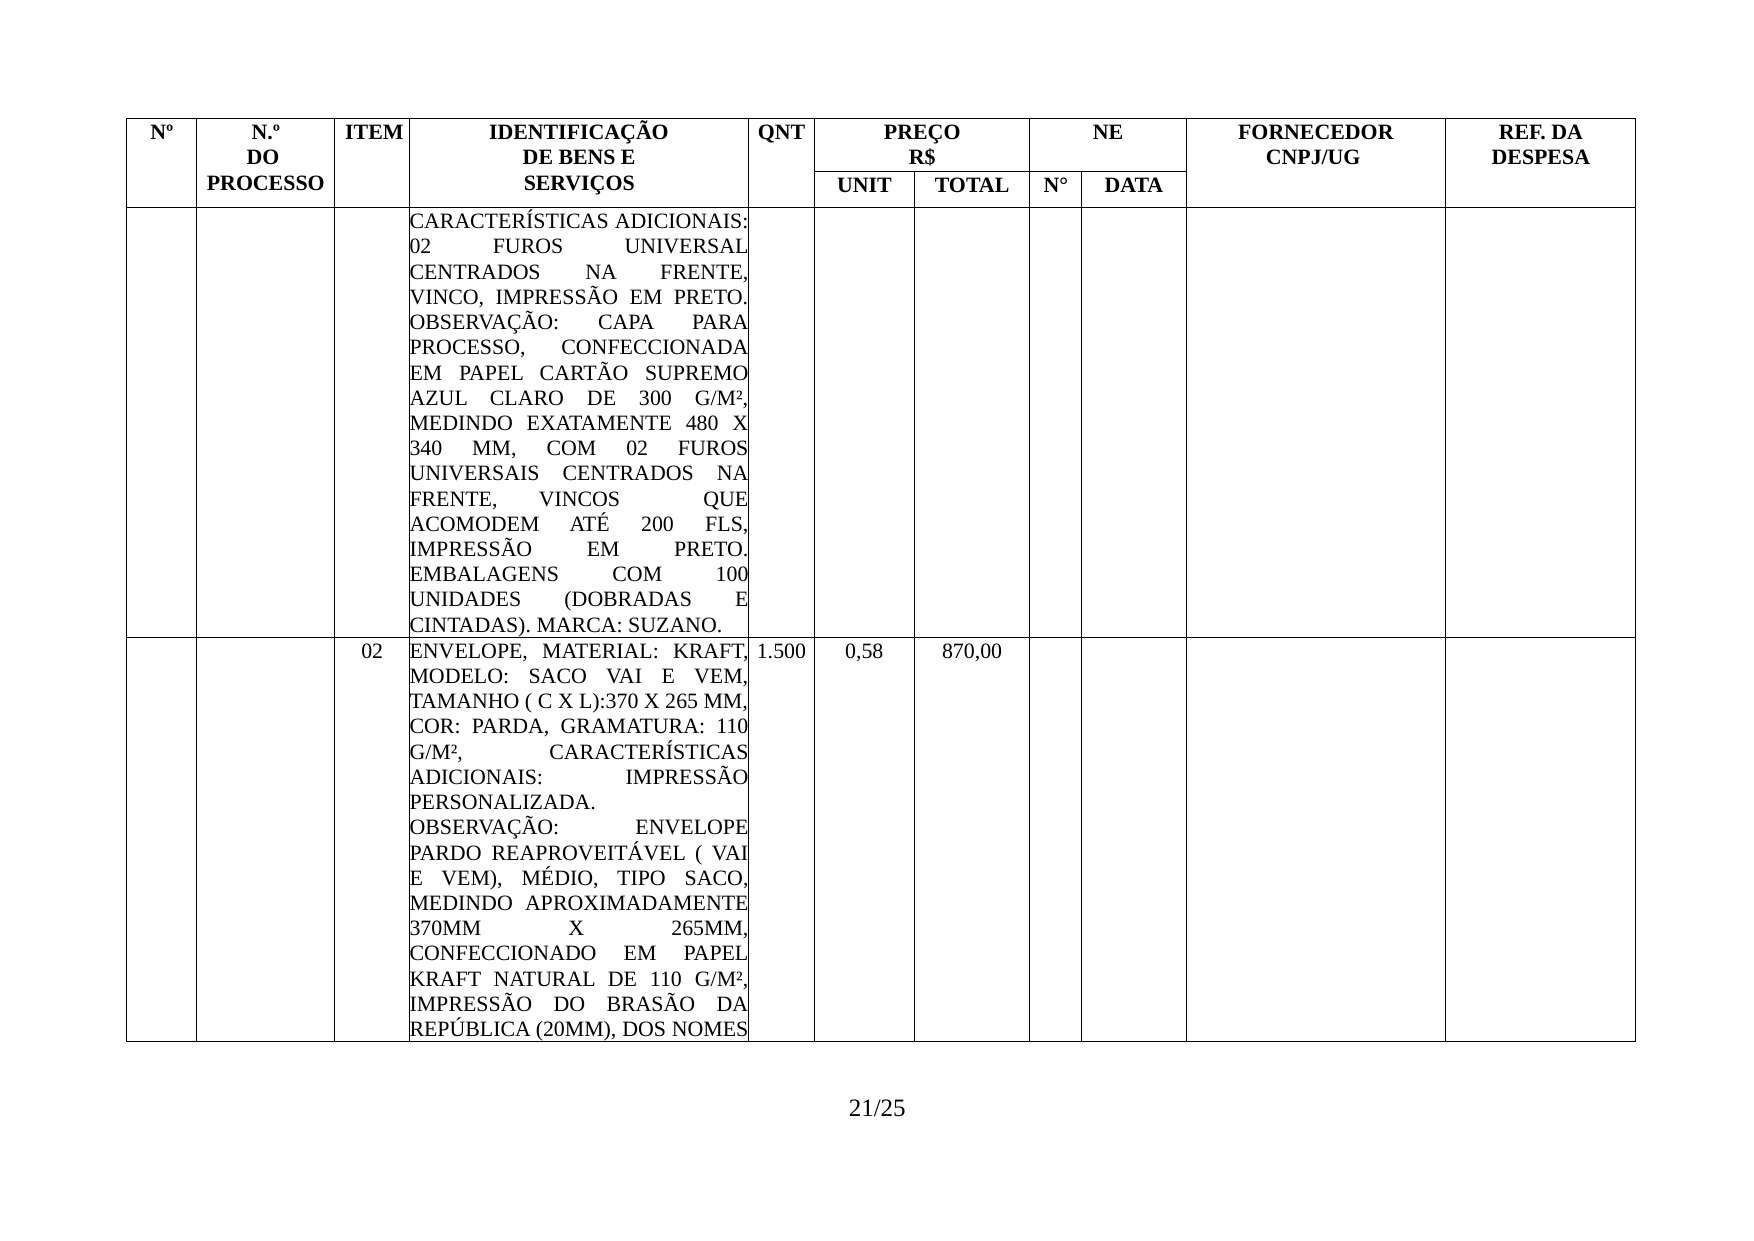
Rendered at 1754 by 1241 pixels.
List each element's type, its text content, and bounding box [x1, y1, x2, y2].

table_cell [1446, 638, 1635, 1041]
table_cell [1187, 208, 1445, 637]
table_cell [335, 208, 409, 637]
table_cell [1030, 208, 1081, 637]
table_header N.º DO PROCESSO [197, 119, 334, 207]
table_header REF. DA DESPESA [1446, 119, 1635, 207]
table_header ITEM [335, 119, 409, 207]
table_cell [1446, 208, 1635, 637]
table_cell CARACTERÍSTICAS ADICIONAIS: 02 FUROS UNIVERSAL CENTRADOS NA FRENTE, VINCO, IMPRESSÃO EM PRETO. OBSERVAÇÃO: CAPA PARA PROCESSO, CONFECCIONADA EM PAPEL CARTÃO SUPREMO AZUL CLARO DE 300 G/M², MEDINDO EXATAMENTE 480 X 340 MM, COM 02 FUROS UNIVERSAIS CENTRADOS NA FRENTE, VINCOS QUE ACOMODEM ATÉ 200 FLS, IMPRESSÃO EM PRETO. EMBALAGENS COM 100 UNIDADES (DOBRADAS E CINTADAS). MARCA: SUZANO. [410, 208, 748, 637]
table_cell [127, 638, 196, 1041]
table_cell [197, 208, 334, 637]
table_cell 870,00 [915, 638, 1029, 1041]
table_cell [815, 208, 914, 637]
table_header QNT [749, 119, 814, 207]
table_header Nº [127, 119, 196, 207]
table_cell [197, 638, 334, 1041]
table_cell UNIT [815, 172, 914, 207]
table_cell 1.500 [749, 638, 814, 1041]
table_cell [1082, 208, 1186, 637]
table_cell [1030, 638, 1081, 1041]
table_cell TOTAL [915, 172, 1029, 207]
table_cell DATA [1082, 172, 1186, 207]
table_cell [1187, 638, 1445, 1041]
table_cell 02 [335, 638, 409, 1041]
table_header FORNECEDOR CNPJ/UG [1187, 119, 1445, 207]
table_header PREÇO R$ [815, 119, 1029, 171]
table_cell [915, 208, 1029, 637]
table_cell 0,58 [815, 638, 914, 1041]
table_cell [127, 208, 196, 637]
table_header IDENTIFICAÇÃO DE BENS E SERVIÇOS [410, 119, 748, 207]
table_cell N° [1030, 172, 1081, 207]
table_cell ENVELOPE, MATERIAL: KRAFT, MODELO: SACO VAI E VEM, TAMANHO ( C X L):370 X 265 MM, COR: PARDA, GRAMATURA: 110 G/M², CARACTERÍSTICAS ADICIONAIS: IMPRESSÃO PERSONALIZADA. OBSERVAÇÃO: ENVELOPE PARDO REAPROVEITÁVEL ( VAI E VEM), MÉDIO, TIPO SACO, MEDINDO APROXIMADAMENTE 370MM X 265MM, CONFECCIONADO EM PAPEL KRAFT NATURAL DE 110 G/M², IMPRESSÃO DO BRASÃO DA REPÚBLICA (20MM), DOS NOMES [410, 638, 748, 1041]
table_cell [749, 208, 814, 637]
table_cell [1082, 638, 1186, 1041]
table_header NE [1030, 119, 1186, 171]
